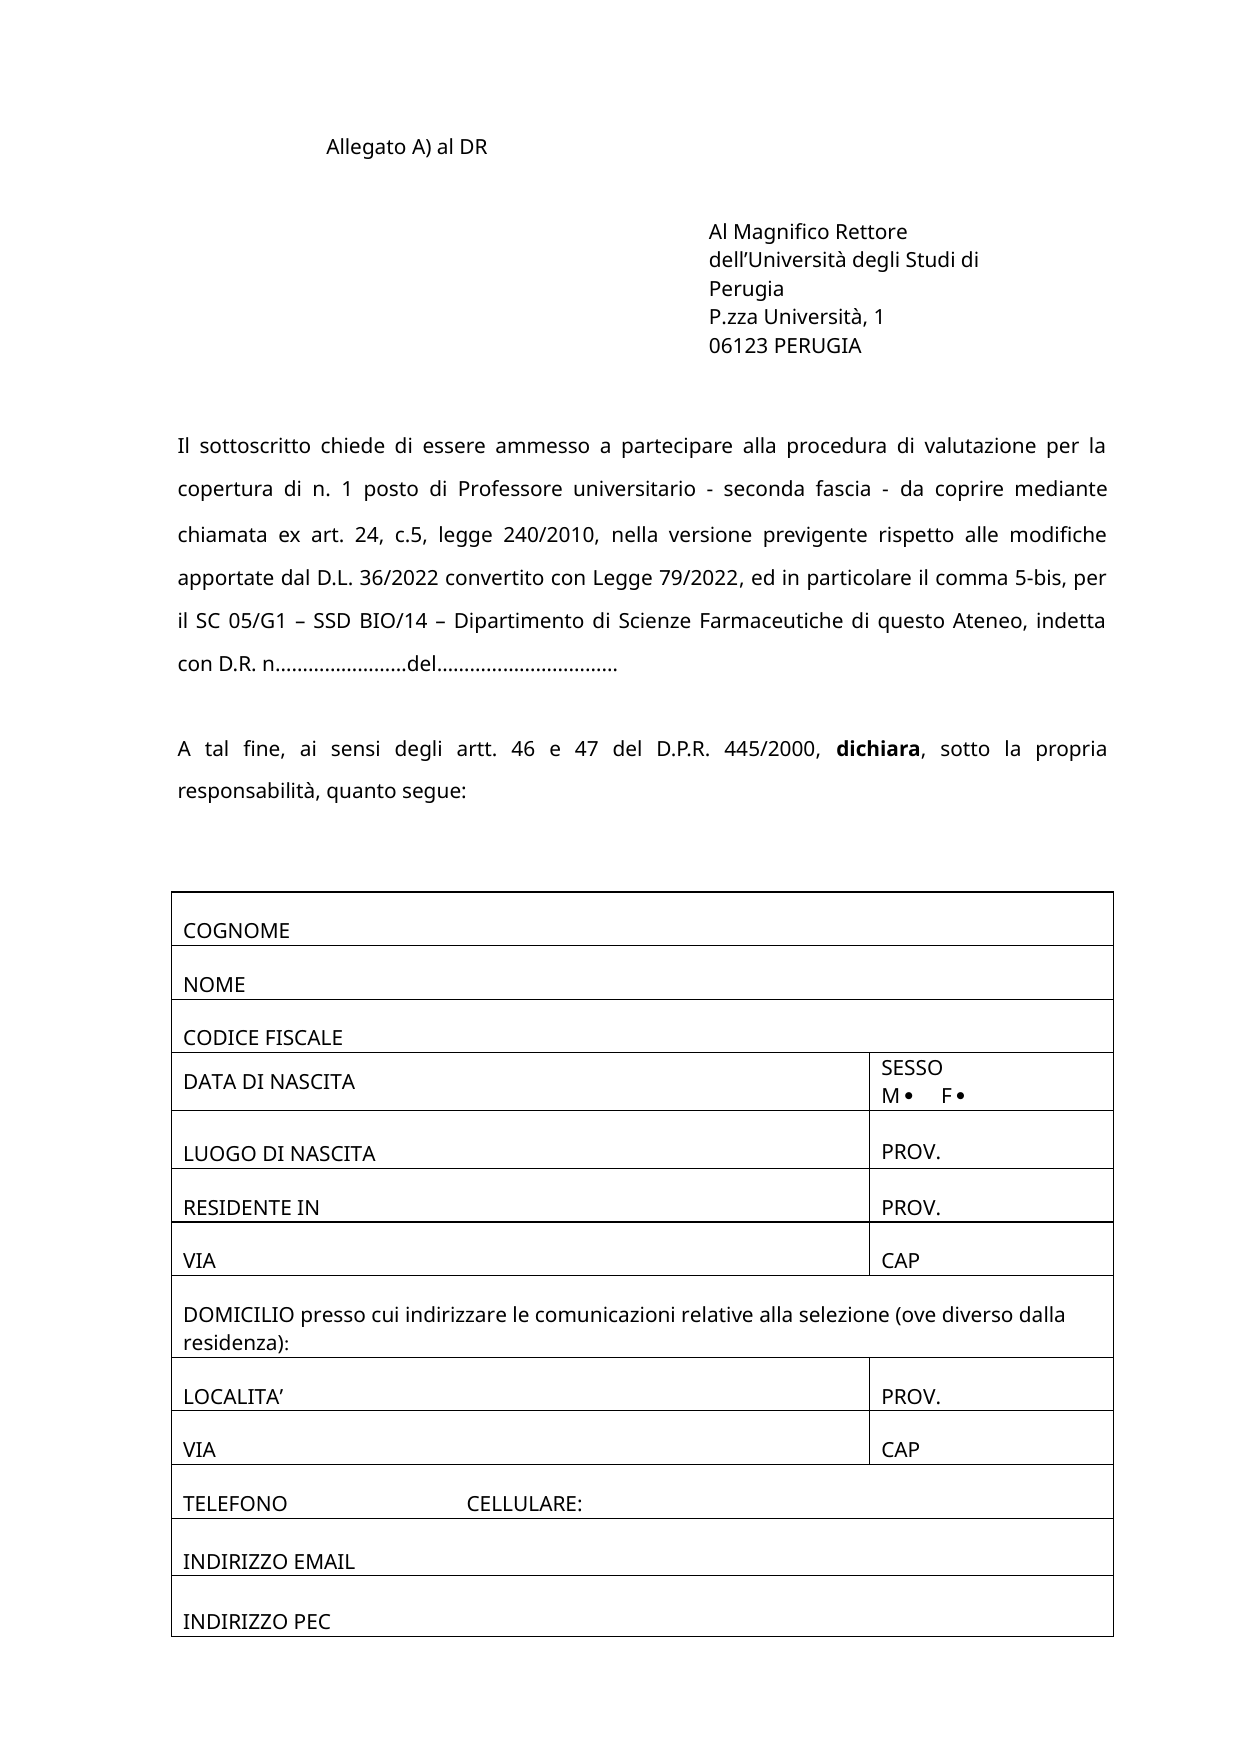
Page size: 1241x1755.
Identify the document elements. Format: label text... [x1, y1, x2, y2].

text P.zza Università, 1 [177, 302, 1049, 331]
table_cell VIA [172, 1223, 869, 1275]
table_cell CODICE FISCALE [172, 1000, 1113, 1052]
table_cell NOME [172, 946, 1113, 998]
text Perugia [177, 274, 1049, 302]
text A tal fine, ai sensi degli artt. 46 e 47 del D.P.R. 445/2000, dichiara, sotto la propria responsabilità, quanto segue: [177, 734, 1107, 805]
text Il sottoscritto chiede di essere ammesso a partecipare alla procedura di valutazione per la copertura di n. 1 posto di Professore universitario - seconda fascia - da coprire mediante chiamata ex art. 24, c.5, legge 240/2010, nella versione previgente rispetto alle modifiche apportate dal D.L. 36/2022 convertito con Legge 79/2022, ed in particolare il comma 5-bis, per il SC 05/G1 – SSD BIO/14 – Dipartimento di Scienze Farmaceutiche di questo Ateneo, indetta con D.R. n……………………del…………………………… [177, 431, 1107, 677]
text Al Magnifico Rettore [177, 217, 1049, 246]
table_cell CAP [870, 1411, 1113, 1464]
table_cell INDIRIZZO PEC [172, 1576, 1113, 1636]
table_cell LOCALITA’ [172, 1358, 869, 1410]
table_cell DOMICILIO presso cui indirizzare le comunicazioni relative alla selezione (ove diverso dalla residenza): [172, 1276, 1113, 1357]
table_header COGNOME [172, 893, 1113, 945]
table_cell TELEFONO CELLULARE: [172, 1465, 1113, 1517]
text Allegato A) al DR [177, 132, 487, 160]
table_cell PROV. [870, 1111, 1113, 1168]
table_cell PROV. [870, 1358, 1113, 1410]
table_cell CAP [870, 1223, 1113, 1275]
table_cell DATA DI NASCITA [172, 1053, 869, 1110]
table_cell SESSO M  F  [870, 1053, 1113, 1110]
table_cell VIA [172, 1411, 869, 1464]
table_cell PROV. [870, 1169, 1113, 1221]
text 06123 PERUGIA [177, 331, 1049, 359]
text dell’Università degli Studi di [177, 246, 1049, 274]
table_cell LUOGO DI NASCITA [172, 1111, 869, 1168]
table_cell INDIRIZZO EMAIL [172, 1519, 1113, 1575]
table_cell RESIDENTE IN [172, 1169, 869, 1221]
